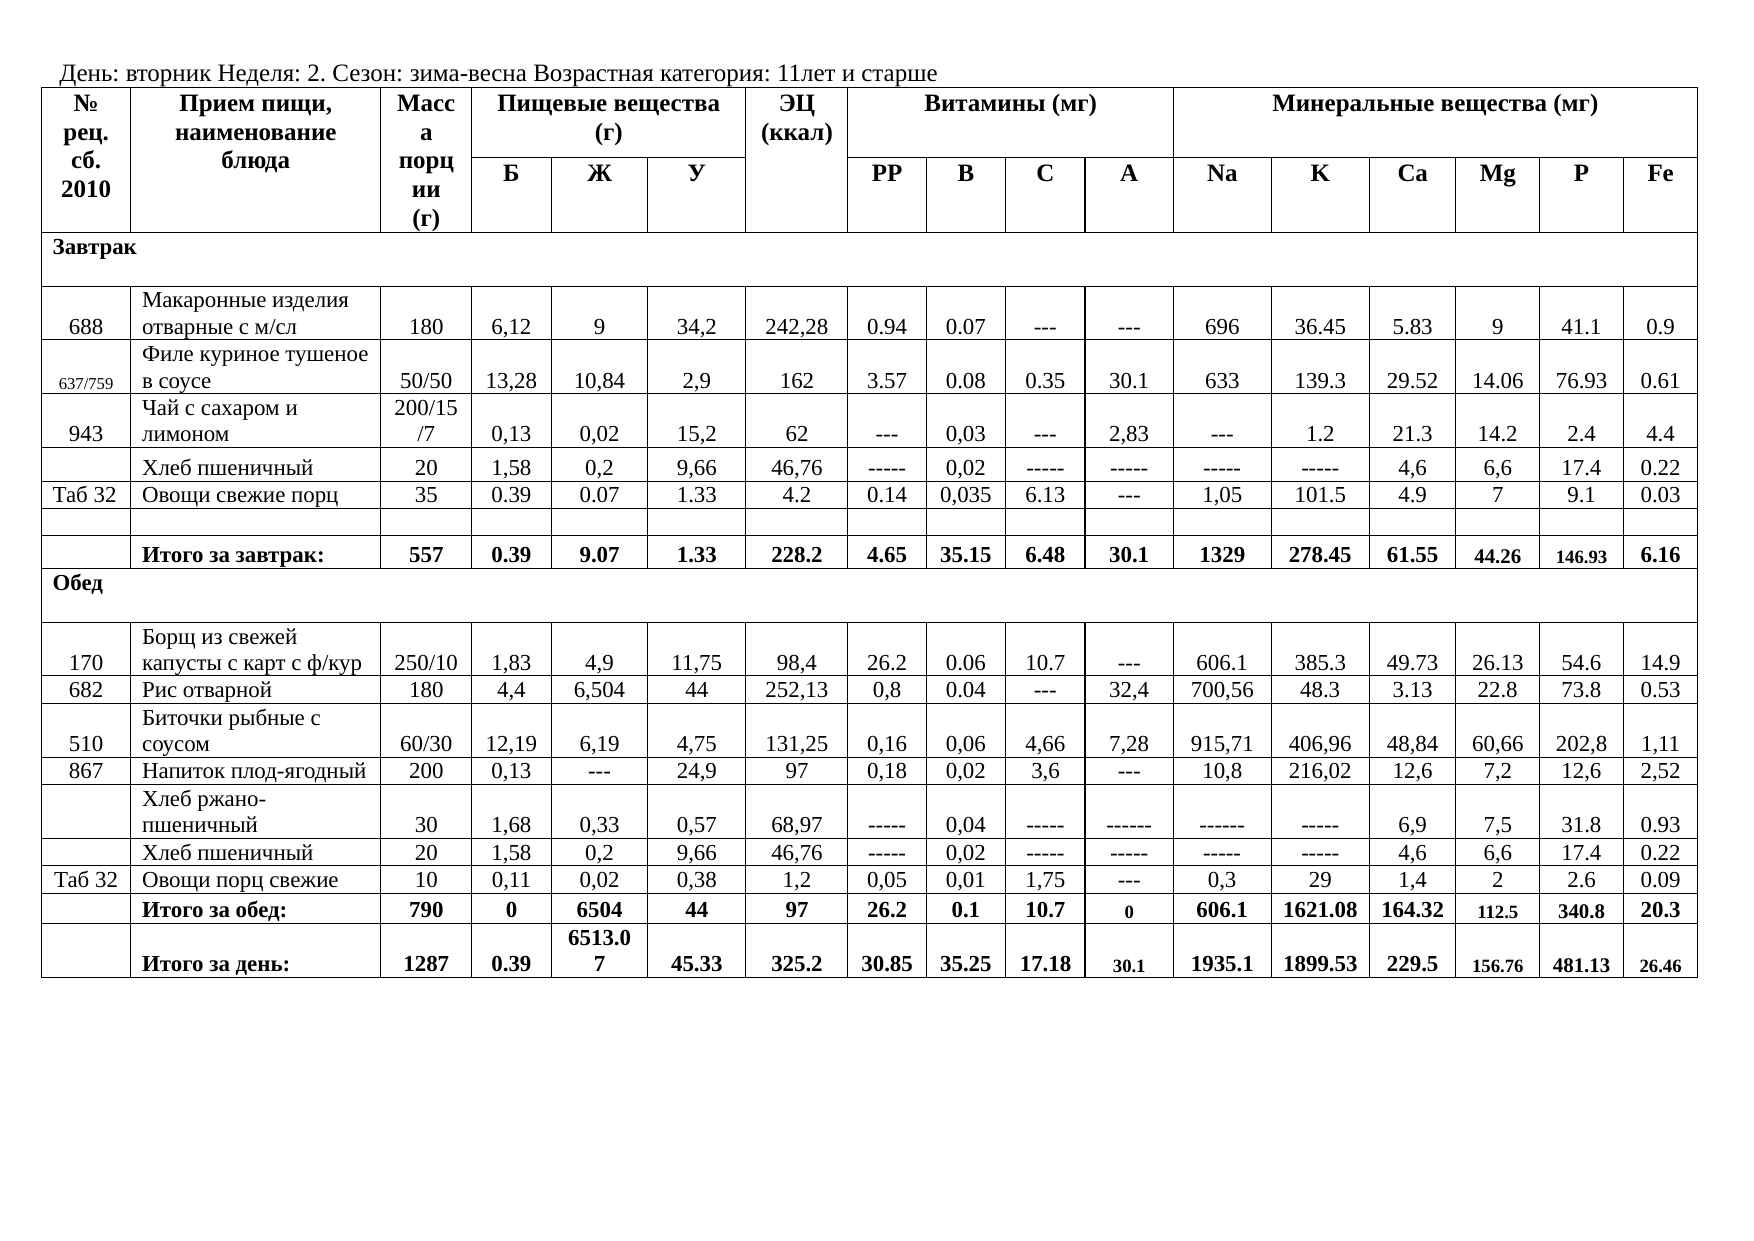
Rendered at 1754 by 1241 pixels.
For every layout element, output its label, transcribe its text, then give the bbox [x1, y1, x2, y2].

table_cell 0,35 [1006, 340, 1084, 393]
table_cell У [648, 158, 745, 232]
table_cell 20,71 [1006, 894, 1084, 923]
table_cell А [1086, 158, 1173, 232]
table_cell [42, 839, 130, 865]
table_cell [1272, 509, 1369, 535]
table_cell 943 [42, 394, 130, 447]
table_cell 38,27 [552, 924, 647, 977]
table_cell 12,6 [1370, 758, 1455, 784]
table_cell --- [1086, 758, 1173, 784]
table_cell РР [848, 158, 926, 232]
table_cell 0,02 [552, 394, 647, 447]
table_cell ----- [1272, 448, 1369, 481]
table_cell 6,16 [1624, 536, 1697, 568]
table_cell [42, 536, 130, 568]
table_cell 30 [381, 785, 471, 838]
table_cell 30,1 [1086, 340, 1173, 393]
table_cell 688 [42, 287, 130, 339]
table_cell 0,9 [1624, 287, 1697, 339]
table_cell 11,75 [648, 623, 745, 675]
table_cell 1,58 [472, 839, 551, 865]
table_cell 49,73 [1370, 623, 1455, 675]
table_cell K [1272, 158, 1369, 232]
table_cell 39,68 [1086, 894, 1173, 923]
table_cell 481,13 [1540, 924, 1623, 977]
table_cell 0,05 [848, 866, 926, 892]
table_cell Овощи свежие порц [131, 482, 380, 508]
table_cell Филе куриное тушеное в соусе [131, 340, 380, 393]
table_cell 1,58 [472, 448, 551, 481]
table_cell --- [1006, 287, 1084, 339]
table_cell 4,9 [552, 623, 647, 675]
table_cell 0,02 [927, 448, 1005, 481]
table_cell 0,22 [1624, 448, 1697, 481]
table_cell 0,13 [472, 758, 551, 784]
table_cell 695,71 [746, 894, 847, 923]
table_cell Хлеб ржано-пшеничный [131, 785, 380, 838]
table_cell 36,45 [1272, 287, 1369, 339]
table_cell 216,02 [1272, 758, 1369, 784]
table_cell 1,83 [472, 623, 551, 675]
table_cell --- [1006, 676, 1084, 703]
table_header Пищевые вещества (г) [472, 88, 745, 157]
table_cell --- [848, 394, 926, 447]
table_cell 696 [1174, 287, 1271, 339]
table_cell 1,05 [1174, 482, 1271, 508]
table_cell [42, 509, 130, 535]
table_cell 26,2 [848, 623, 926, 675]
table_cell 50,86 [1456, 536, 1539, 568]
table_cell 20,13 [552, 536, 647, 568]
table_cell 0,035 [927, 482, 1005, 508]
table_cell [42, 924, 130, 977]
table_cell 72,61 [1086, 924, 1173, 977]
table_cell 0,53 [1624, 676, 1697, 703]
table_cell 1212,95 [746, 924, 847, 977]
table_cell Обед [42, 569, 1697, 622]
table_cell --- [1086, 287, 1173, 339]
table_cell 9 [552, 287, 647, 339]
table_cell 0,09 [1624, 866, 1697, 892]
table_cell 21,92 [472, 894, 551, 923]
table_cell 278,45 [1272, 536, 1369, 568]
table_cell 35 [381, 482, 471, 508]
table_cell 0,04 [927, 785, 1005, 838]
table_cell 4,65 [848, 536, 926, 568]
table_cell 0,07 [927, 287, 1005, 339]
table_cell [848, 509, 926, 535]
table_cell 0,02 [927, 758, 1005, 784]
table_cell 1621,08 [1272, 894, 1369, 923]
table_cell ----- [848, 785, 926, 838]
table_cell 20,3 [1624, 894, 1697, 923]
table_cell 0,2 [552, 839, 647, 865]
table_cell ----- [1086, 839, 1173, 865]
table_cell 4,6 [1370, 839, 1455, 865]
table_cell 200 [381, 758, 471, 784]
table_cell 46,76 [746, 448, 847, 481]
table_cell --- [1086, 482, 1173, 508]
table_cell 159,3 [648, 924, 745, 977]
table_cell 62 [746, 394, 847, 447]
table_cell 4,9 [1370, 482, 1455, 508]
table_header Масса порции (г) [381, 88, 471, 232]
table_cell 22,8 [1456, 676, 1539, 703]
table_cell 6,9 [1370, 785, 1455, 838]
table_cell Макаронные изделия отварные с м/сл [131, 287, 380, 339]
table_cell 50/50 [381, 340, 471, 393]
table_cell 15,2 [648, 394, 745, 447]
table_cell 2,83 [1086, 394, 1173, 447]
table_header Витамины (мг) [848, 88, 1173, 157]
table_cell [131, 509, 380, 535]
table_cell 242,28 [746, 287, 847, 339]
table_cell 17,4 [1540, 448, 1623, 481]
table_cell 27,19 [1006, 924, 1084, 977]
table_cell [648, 509, 745, 535]
table_cell 0,3 [1174, 866, 1271, 892]
table_cell 6,19 [552, 704, 647, 757]
table_cell 7 [1456, 482, 1539, 508]
table_cell 46,76 [746, 839, 847, 865]
table_cell 6,12 [472, 287, 551, 339]
table_cell 1,2 [746, 866, 847, 892]
table_cell 18,14 [552, 894, 647, 923]
table_cell 12,19 [472, 704, 551, 757]
table_cell 637/759 [42, 340, 130, 393]
table_cell 10 [381, 866, 471, 892]
table_cell 0,93 [1624, 785, 1697, 838]
table_cell 510 [42, 704, 130, 757]
table_cell 0,02 [552, 866, 647, 892]
table_cell 27,39 [848, 894, 926, 923]
table_cell Завтрак [42, 233, 1697, 286]
table_cell 3,57 [848, 340, 926, 393]
table_cell 0,8 [848, 676, 926, 703]
table_cell 5,83 [1370, 287, 1455, 339]
table_cell ----- [1174, 839, 1271, 865]
table_cell 180 [381, 676, 471, 703]
table_cell 0,14 [848, 482, 926, 508]
table_cell 96,01 [648, 894, 745, 923]
table_cell ----- [848, 448, 926, 481]
table_cell [381, 509, 471, 535]
table_cell 2 [1456, 866, 1539, 892]
table_cell Чай с сахаром и лимоном [131, 394, 380, 447]
table_cell Хлеб пшеничный [131, 839, 380, 865]
table_cell 606,1 [1174, 623, 1271, 675]
table_cell 6,6 [1456, 448, 1539, 481]
table_header Прием пищи, наименование блюда [131, 88, 380, 232]
table_cell 682 [42, 676, 130, 703]
table_cell 0,18 [848, 758, 926, 784]
table_cell 0,38 [648, 866, 745, 892]
table_cell Таб 32 [42, 482, 130, 508]
table_cell ----- [1006, 785, 1084, 838]
table_cell [746, 509, 847, 535]
table_cell 0,13 [472, 394, 551, 447]
table_cell 1,11 [1624, 704, 1697, 757]
table_cell Рис отварной [131, 676, 380, 703]
table_cell 163,36 [1456, 924, 1539, 977]
table_cell 6,6 [1456, 839, 1539, 865]
table_cell 2,9 [648, 340, 745, 393]
table_cell 915,71 [1174, 704, 1271, 757]
table_cell [1456, 509, 1539, 535]
table_cell 2,6 [1540, 866, 1623, 892]
table_cell 48,84 [1370, 704, 1455, 757]
table_cell --- [1006, 394, 1084, 447]
table_cell Б [472, 158, 551, 232]
table_cell Борщ из свежей капусты с карт с ф/кур [131, 623, 380, 675]
table_cell Fe [1624, 158, 1697, 232]
table_cell 6,48 [1006, 536, 1084, 568]
table_cell ----- [1006, 448, 1084, 481]
table_cell 1,68 [472, 785, 551, 838]
table_cell Напиток плод-ягодный [131, 758, 380, 784]
table_cell 0,22 [1624, 839, 1697, 865]
table_cell 4,66 [1006, 704, 1084, 757]
table_cell 112,5 [1456, 894, 1539, 923]
table_cell 48,3 [1272, 676, 1369, 703]
table_cell 7,28 [1086, 704, 1173, 757]
table_cell 98,4 [746, 623, 847, 675]
table_cell 131,25 [746, 704, 847, 757]
table_cell [472, 509, 551, 535]
table_cell 2,52 [1624, 758, 1697, 784]
table_cell 12,6 [1540, 758, 1623, 784]
table_cell 4,2 [746, 482, 847, 508]
table_cell 21,3 [1370, 394, 1455, 447]
table_cell 3563,52 [1174, 924, 1271, 977]
table_cell 20 [381, 448, 471, 481]
table_cell [1006, 509, 1084, 535]
table_cell ----- [1006, 839, 1084, 865]
table_cell 170 [42, 623, 130, 675]
table_cell ----- [1272, 839, 1369, 865]
table_cell --- [1174, 394, 1271, 447]
table_cell 1,2 [1272, 394, 1369, 447]
table_cell Итого за обед: [131, 894, 380, 923]
table_cell 17,4 [1540, 839, 1623, 865]
table_cell Р [1540, 158, 1623, 232]
table_cell 7,5 [1456, 785, 1539, 838]
table_cell 229,5 [1370, 924, 1455, 977]
table_cell 700,56 [1174, 676, 1271, 703]
table_cell 32,93 [1086, 536, 1173, 568]
table_cell 2,4 [1540, 394, 1623, 447]
table_cell 0,03 [1624, 482, 1697, 508]
table_cell [42, 785, 130, 838]
table_cell В [927, 158, 1005, 232]
table_cell 66,15 [1370, 536, 1455, 568]
table_cell Итого за завтрак: [131, 536, 380, 568]
table_cell 517,24 [746, 536, 847, 568]
table_header Минеральные вещества (мг) [1174, 88, 1697, 157]
table_cell [42, 448, 130, 481]
table_cell ----- [1272, 785, 1369, 838]
table_cell 41,1 [1540, 287, 1623, 339]
table_cell 1,33 [648, 482, 745, 508]
table_cell 14,06 [1456, 340, 1539, 393]
table_cell 44 [648, 676, 745, 703]
table_cell 60/30 [381, 704, 471, 757]
table_cell 26,46 [1624, 924, 1697, 977]
table_cell 14,2 [1456, 394, 1539, 447]
table_cell 32,04 [848, 924, 926, 977]
table_cell 0,11 [472, 866, 551, 892]
table_cell 250/10 [381, 623, 471, 675]
table_cell Хлеб пшеничный [131, 448, 380, 481]
table_cell [1086, 509, 1173, 535]
table_cell 97 [746, 758, 847, 784]
table_cell Na [1174, 158, 1271, 232]
table_cell 0,07 [552, 482, 647, 508]
table_cell --- [1086, 866, 1173, 892]
table_cell 385,3 [1272, 623, 1369, 675]
table_cell 340,8 [1540, 894, 1623, 923]
table_cell ------ [1086, 785, 1173, 838]
table_cell Ж [552, 158, 647, 232]
table_header ЭЦ (ккал) [746, 88, 847, 232]
table_cell ------ [1174, 785, 1271, 838]
table_cell 29,52 [1370, 340, 1455, 393]
table_cell 32,4 [1086, 676, 1173, 703]
table_cell 406,96 [1272, 704, 1369, 757]
table_cell Овощи порц свежие [131, 866, 380, 892]
table_cell 790 [381, 894, 471, 923]
table_cell 20 [381, 839, 471, 865]
table_cell 9 [1456, 287, 1539, 339]
table_cell 34,2 [648, 287, 745, 339]
table_cell 1330,05 [1174, 536, 1271, 568]
table_cell --- [1086, 623, 1173, 675]
table_cell 68,97 [746, 785, 847, 838]
table_cell 31,8 [1540, 785, 1623, 838]
table_cell 0,08 [927, 340, 1005, 393]
table_cell 3,6 [1006, 758, 1084, 784]
table_cell 0,06 [927, 623, 1005, 675]
table_cell 76,93 [1540, 340, 1623, 393]
table_cell 10,8 [1174, 758, 1271, 784]
table_cell 9,66 [648, 448, 745, 481]
table_cell 164,32 [1370, 894, 1455, 923]
table_cell 10,7 [1006, 623, 1084, 675]
table_cell --- [552, 758, 647, 784]
table_cell Биточки рыбные с соусом [131, 704, 380, 757]
table_cell 73,8 [1540, 676, 1623, 703]
table_cell 0,61 [1624, 340, 1697, 393]
table_cell 0,03 [927, 394, 1005, 447]
table_cell [1174, 509, 1271, 535]
table_cell 200/15/7 [381, 394, 471, 447]
table_cell 9,66 [648, 839, 745, 865]
table_cell Mg [1456, 158, 1539, 232]
table_cell 3,13 [1370, 676, 1455, 703]
table_cell 7,2 [1456, 758, 1539, 784]
table_cell Итого за день: [131, 924, 380, 977]
table_cell 4,4 [1624, 394, 1697, 447]
table_cell 202,8 [1540, 704, 1623, 757]
table_cell Ca [1370, 158, 1455, 232]
table_cell 867 [42, 758, 130, 784]
table_cell 4,4 [472, 676, 551, 703]
table_cell 60,66 [1456, 704, 1539, 757]
table_cell 63,29 [648, 536, 745, 568]
table_cell [552, 509, 647, 535]
table_cell 1899,53 [1272, 924, 1369, 977]
table_cell 10,84 [552, 340, 647, 393]
table_cell [1624, 509, 1697, 535]
table_cell 0,24 [927, 536, 1005, 568]
table_cell 54,6 [1540, 623, 1623, 675]
table_cell 0,49 [927, 924, 1005, 977]
table_cell 180 [381, 287, 471, 339]
table_cell 557 [381, 536, 471, 568]
table_cell Таб 32 [42, 866, 130, 892]
table_cell 0,04 [927, 676, 1005, 703]
table_cell 13,28 [472, 340, 551, 393]
table_cell 21,5 [472, 536, 551, 568]
table_cell 6,504 [552, 676, 647, 703]
table_header № рец. сб. 2010 [42, 88, 130, 232]
table_cell 0,39 [472, 482, 551, 508]
table_cell 4,75 [648, 704, 745, 757]
table_cell 633 [1174, 340, 1271, 393]
table_cell 0,57 [648, 785, 745, 838]
table_cell 0,33 [552, 785, 647, 838]
table_cell 1,4 [1370, 866, 1455, 892]
table_cell 0,2 [552, 448, 647, 481]
table_cell [1540, 509, 1623, 535]
table_cell 14,9 [1624, 623, 1697, 675]
table_cell ----- [1174, 448, 1271, 481]
table_cell 0,02 [927, 839, 1005, 865]
table_cell 146,93 [1540, 536, 1623, 568]
table_cell 1,75 [1006, 866, 1084, 892]
table_cell 0,16 [848, 704, 926, 757]
table_cell 0,25 [927, 894, 1005, 923]
table_cell 1287 [381, 924, 471, 977]
table_cell 29 [1272, 866, 1369, 892]
table_cell 2233,47 [1174, 894, 1271, 923]
table_cell 0,06 [927, 704, 1005, 757]
table_cell 4,6 [1370, 448, 1455, 481]
table_cell [1370, 509, 1455, 535]
table_cell ----- [848, 839, 926, 865]
table_cell С [1006, 158, 1084, 232]
table_cell 162 [746, 340, 847, 393]
table_cell 9,1 [1540, 482, 1623, 508]
table_cell 139,3 [1272, 340, 1369, 393]
table_cell 252,13 [746, 676, 847, 703]
table_cell 101,5 [1272, 482, 1369, 508]
table_cell 0,94 [848, 287, 926, 339]
table_cell [927, 509, 1005, 535]
table_cell 43,42 [472, 924, 551, 977]
table_cell 24,9 [648, 758, 745, 784]
text День: вторник Неделя: 2. Сезон: зима-весна Возрастная категория: 11лет и старше [59, 58, 1724, 87]
table_cell 0,01 [927, 866, 1005, 892]
table_cell ----- [1086, 448, 1173, 481]
table_cell [42, 894, 130, 923]
table_cell 6,13 [1006, 482, 1084, 508]
table_cell 26,13 [1456, 623, 1539, 675]
